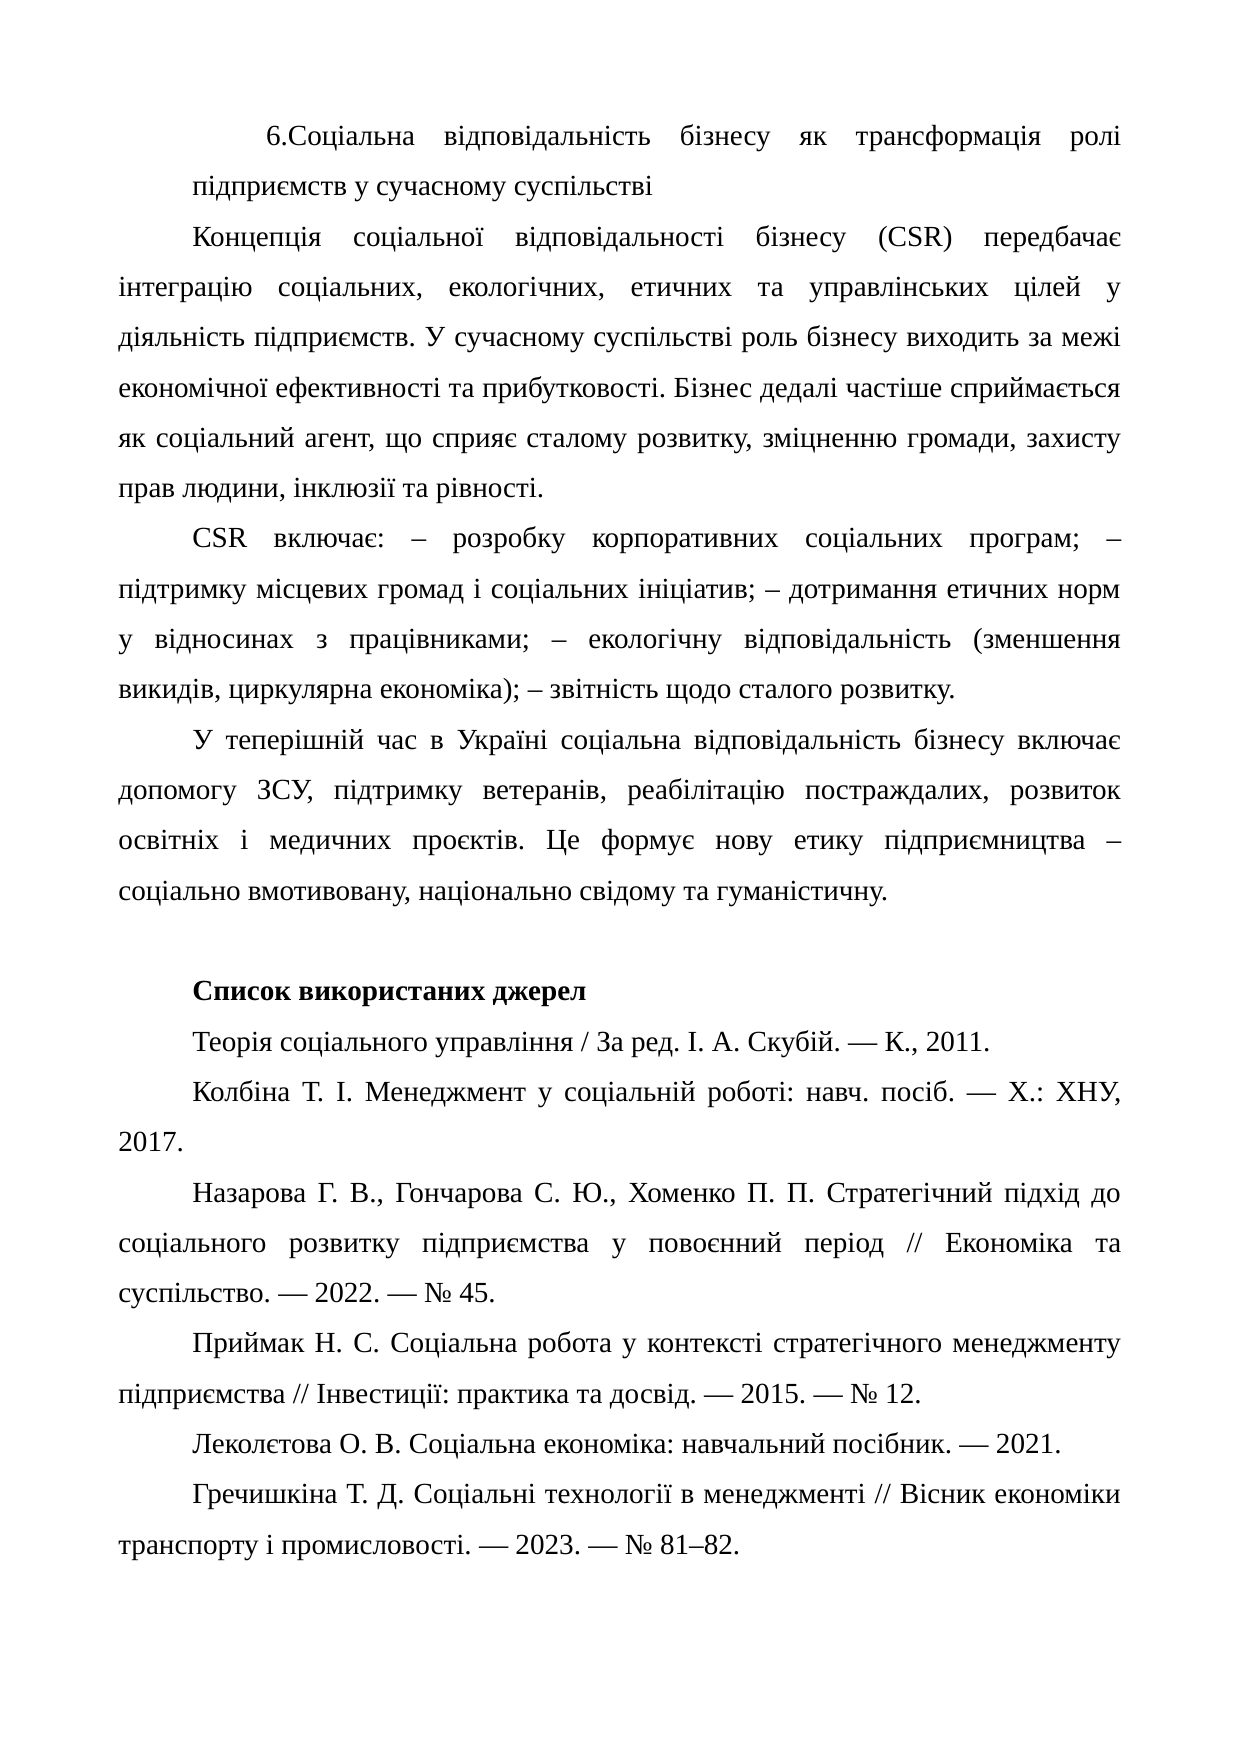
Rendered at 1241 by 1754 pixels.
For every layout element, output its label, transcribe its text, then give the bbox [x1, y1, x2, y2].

text Гречишкіна Т. Д. Соціальні технології в менеджменті // Вісник економіки транспорту і промисловості. — 2023. — № 81–82. [118, 1477, 1122, 1560]
text Приймак Н. С. Соціальна робота у контексті стратегічного менеджменту підприємства // Інвестиції: практика та досвід. — 2015. — № 12. [118, 1326, 1122, 1409]
text Список використаних джерел [118, 973, 1122, 1007]
list Соціальна відповідальність бізнесу як трансформація ролі підприємств у сучасному суспільстві [118, 118, 1122, 202]
text Теорія соціального управління / За ред. І. А. Скубій. — К., 2011. [118, 1024, 1122, 1057]
text Колбіна Т. І. Менеджмент у соціальній роботі: навч. посіб. — Х.: ХНУ, 2017. [118, 1074, 1122, 1158]
text Леколєтова О. В. Соціальна економіка: навчальний посібник. — 2021. [118, 1426, 1122, 1460]
text Назарова Г. В., Гончарова С. Ю., Хоменко П. П. Стратегічний підхід до соціального розвитку підприємства у повоєнний період // Економіка та суспільство. — 2022. — № 45. [118, 1175, 1122, 1309]
text CSR включає: – розробку корпоративних соціальних програм; – підтримку місцевих громад і соціальних ініціатив; – дотримання етичних норм у відносинах з працівниками; – екологічну відповідальність (зменшення викидів, циркулярна економіка); – звітність щодо сталого розвитку. [118, 521, 1122, 705]
text У теперішній час в Україні соціальна відповідальність бізнесу включає допомогу ЗСУ, підтримку ветеранів, реабілітацію постраждалих, розвиток освітніх і медичних проєктів. Це формує нову етику підприємництва – соціально вмотивовану, національно свідому та гуманістичну. [118, 722, 1122, 906]
text Концепція соціальної відповідальності бізнесу (CSR) передбачає інтеграцію соціальних, екологічних, етичних та управлінських цілей у діяльність підприємств. У сучасному суспільстві роль бізнесу виходить за межі економічної ефективності та прибутковості. Бізнес дедалі частіше сприймається як соціальний агент, що сприяє сталому розвитку, зміцненню громади, захисту прав людини, інклюзії та рівності. [118, 219, 1122, 504]
